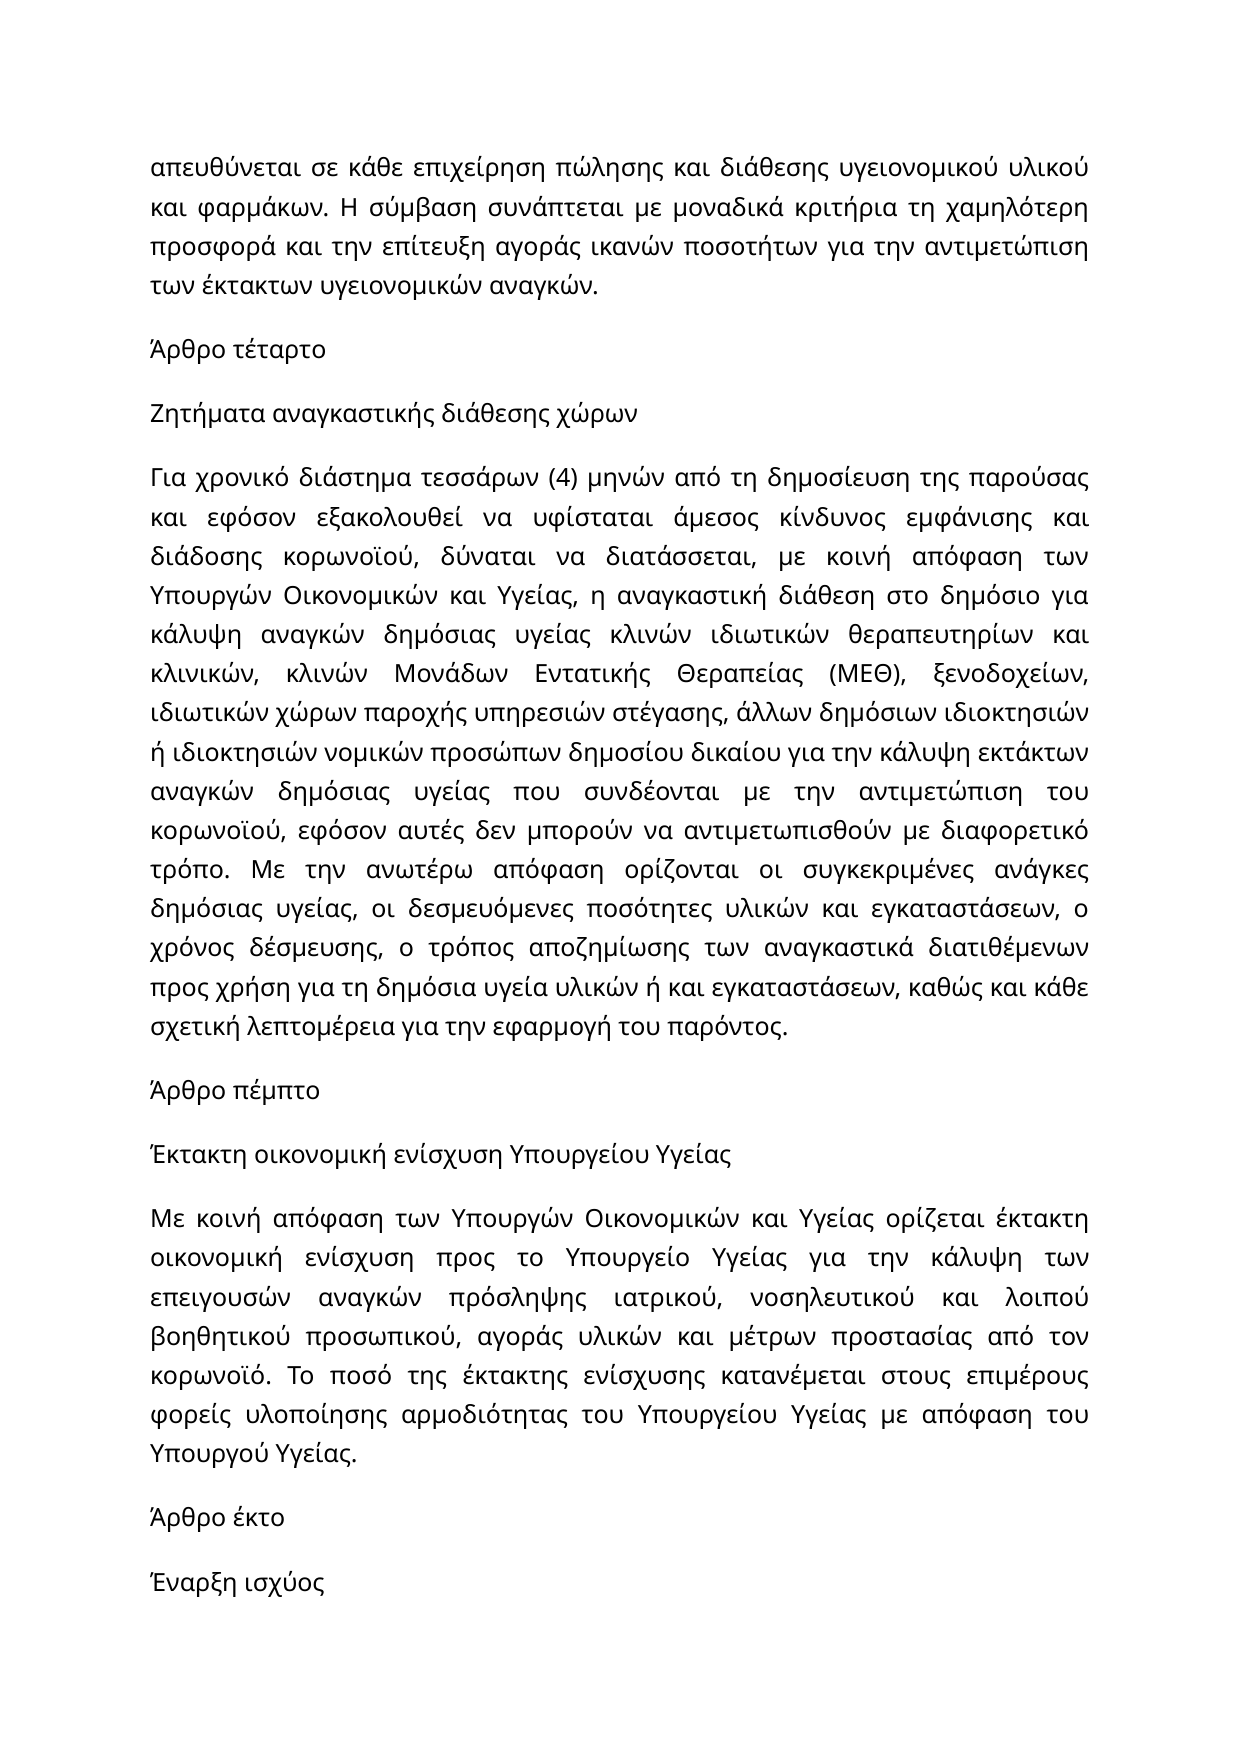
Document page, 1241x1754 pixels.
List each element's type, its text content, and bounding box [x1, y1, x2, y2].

text Άρθρο πέμπτο [150, 1072, 1090, 1107]
text Έναρξη ισχύος [150, 1564, 1090, 1598]
text Ζητήματα αναγκαστικής διάθεσης χώρων [150, 396, 1090, 430]
text Άρθρο έκτο [150, 1500, 1090, 1534]
text απευθύνεται σε κάθε επιχείρηση πώλησης και διάθεσης υγειονομικού υλικού και φαρμάκων. Η σύμβαση συνάπτεται με μοναδικά κριτήρια τη χαμηλότερη προσφορά και την επίτευξη αγοράς ικανών ποσοτήτων για την αντιμετώπιση των έκτακτων υγειονομικών αναγκών. [150, 150, 1090, 302]
text Άρθρο τέταρτο [150, 332, 1090, 366]
text Με κοινή απόφαση των Υπουργών Οικονομικών και Υγείας ορίζεται έκτακτη οικονομική ενίσχυση προς το Υπουργείο Υγείας για την κάλυψη των επειγουσών αναγκών πρόσληψης ιατρικού, νοσηλευτικού και λοιπού βοηθητικού προσωπικού, αγοράς υλικών και μέτρων προστασίας από τον κορωνοϊό. Το ποσό της έκτακτης ενίσχυσης κατανέμεται στους επιμέρους φορείς υλοποίησης αρμοδιότητας του Υπουργείου Υγείας με απόφαση του Υπουργού Υγείας. [150, 1201, 1090, 1470]
text Για χρονικό διάστημα τεσσάρων (4) μηνών από τη δημοσίευση της παρούσας και εφόσον εξακολουθεί να υφίσταται άμεσος κίνδυνος εμφάνισης και διάδοσης κορωνοϊού, δύναται να διατάσσεται, με κοινή απόφαση των Υπουργών Οικονομικών και Υγείας, η αναγκαστική διάθεση στο δημόσιο για κάλυψη αναγκών δημόσιας υγείας κλινών ιδιωτικών θεραπευτηρίων και κλινικών, κλινών Μονάδων Εντατικής Θεραπείας (ΜΕΘ), ξενοδοχείων, ιδιωτικών χώρων παροχής υπηρεσιών στέγασης, άλλων δημόσιων ιδιοκτησιών ή ιδιοκτησιών νομικών προσώπων δημοσίου δικαίου για την κάλυψη εκτάκτων αναγκών δημόσιας υγείας που συνδέονται με την αντιμετώπιση του κορωνοϊού, εφόσον αυτές δεν μπορούν να αντιμετωπισθούν με διαφορετικό τρόπο. Με την ανωτέρω απόφαση ορίζονται οι συγκεκριμένες ανάγκες δημόσιας υγείας, οι δεσμευόμενες ποσότητες υλικών και εγκαταστάσεων, ο χρόνος δέσμευσης, ο τρόπος αποζημίωσης των αναγκαστικά διατιθέμενων προς χρήση για τη δημόσια υγεία υλικών ή και εγκαταστάσεων, καθώς και κάθε σχετική λεπτομέρεια για την εφαρμογή του παρόντος. [150, 460, 1090, 1042]
text Έκτακτη οικονομική ενίσχυση Υπουργείου Υγείας [150, 1137, 1090, 1171]
